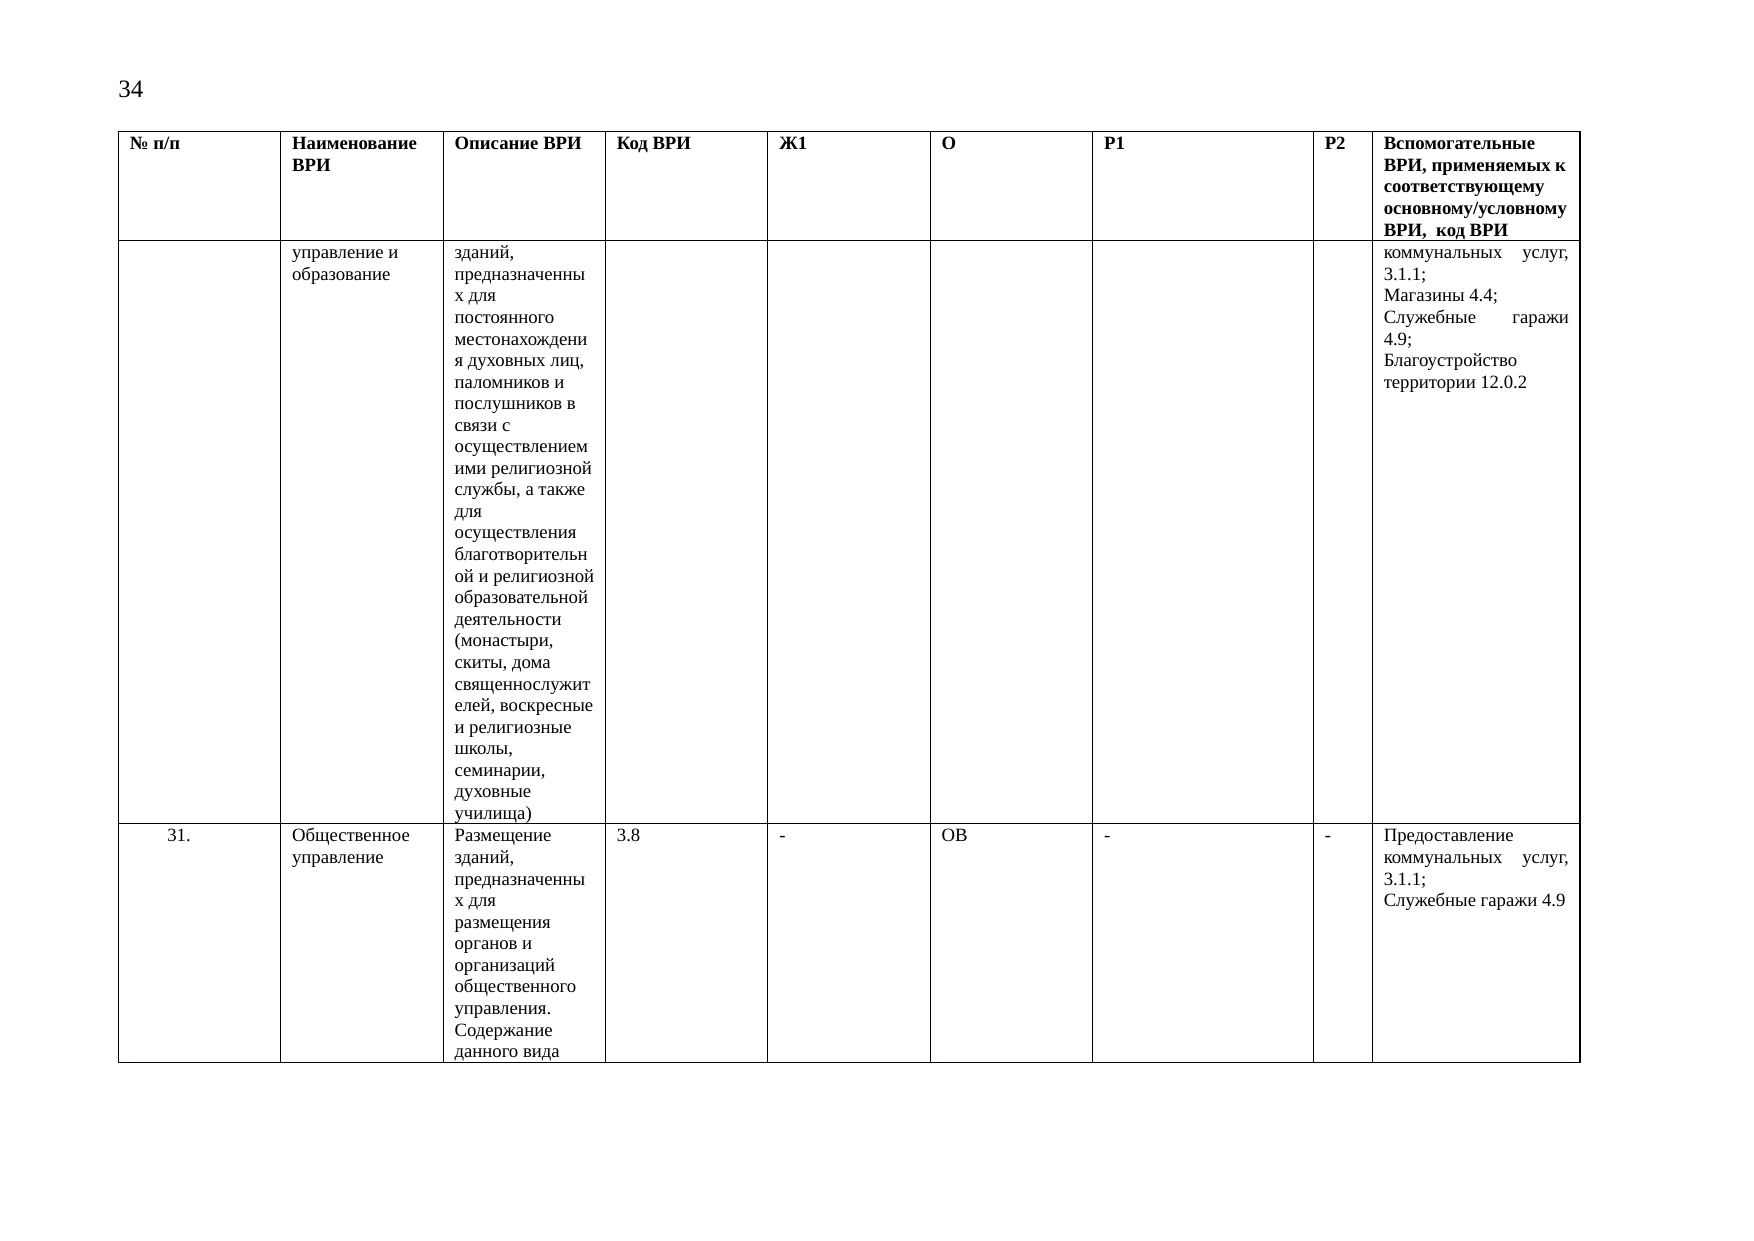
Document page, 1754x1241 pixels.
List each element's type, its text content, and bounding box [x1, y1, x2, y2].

table_header Ж1 [768, 132, 930, 240]
table_cell - [1093, 824, 1313, 1062]
table_cell [768, 241, 930, 823]
table_cell - [1093, 241, 1313, 823]
table_header Р2 [1314, 132, 1372, 240]
table_cell Размещение зданий, предназначенных для размещения органов и организаций общественного управления. Содержание данного вида [444, 824, 605, 1062]
table_cell [931, 241, 1092, 823]
table_cell [606, 241, 767, 823]
table_header Вспомогательные ВРИ, применяемых к соответствующему основному/условному ВРИ, код ВРИ [1373, 132, 1579, 240]
table_cell [119, 241, 280, 823]
table_header Описание ВРИ [444, 132, 605, 240]
table_cell - [768, 824, 930, 1062]
table_header Наименование ВРИ [281, 132, 443, 240]
table_header Код ВРИ [606, 132, 767, 240]
table_cell ОВ [931, 824, 1092, 1062]
table_cell 3.8 [606, 824, 767, 1062]
table_cell - [1314, 241, 1372, 823]
table_cell Предоставление коммунальных услуг, 3.1.1; Служебные гаражи 4.9 [1373, 824, 1579, 1062]
table_cell управление и образование [281, 241, 443, 823]
table_header № п/п [119, 132, 280, 240]
table_header O [931, 132, 1092, 240]
table_cell Общественное управление [281, 824, 443, 1062]
table_cell [119, 824, 280, 1062]
table_cell зданий, предназначенных для постоянного местонахождения духовных лиц, паломников и послушников в связи с осуществлением ими религиозной службы, а также для осуществления благотворительной и религиозной образовательной деятельности (монастыри, скиты, дома священнослужителей, воскресные и религиозные школы, семинарии, духовные училища) [444, 241, 605, 823]
table_cell коммунальных услуг, 3.1.1; Магазины 4.4; Служебные гаражи 4.9; Благоустройство территории 12.0.2 [1373, 241, 1579, 823]
table_header Р1 [1093, 132, 1313, 240]
table_cell - [1314, 824, 1372, 1062]
